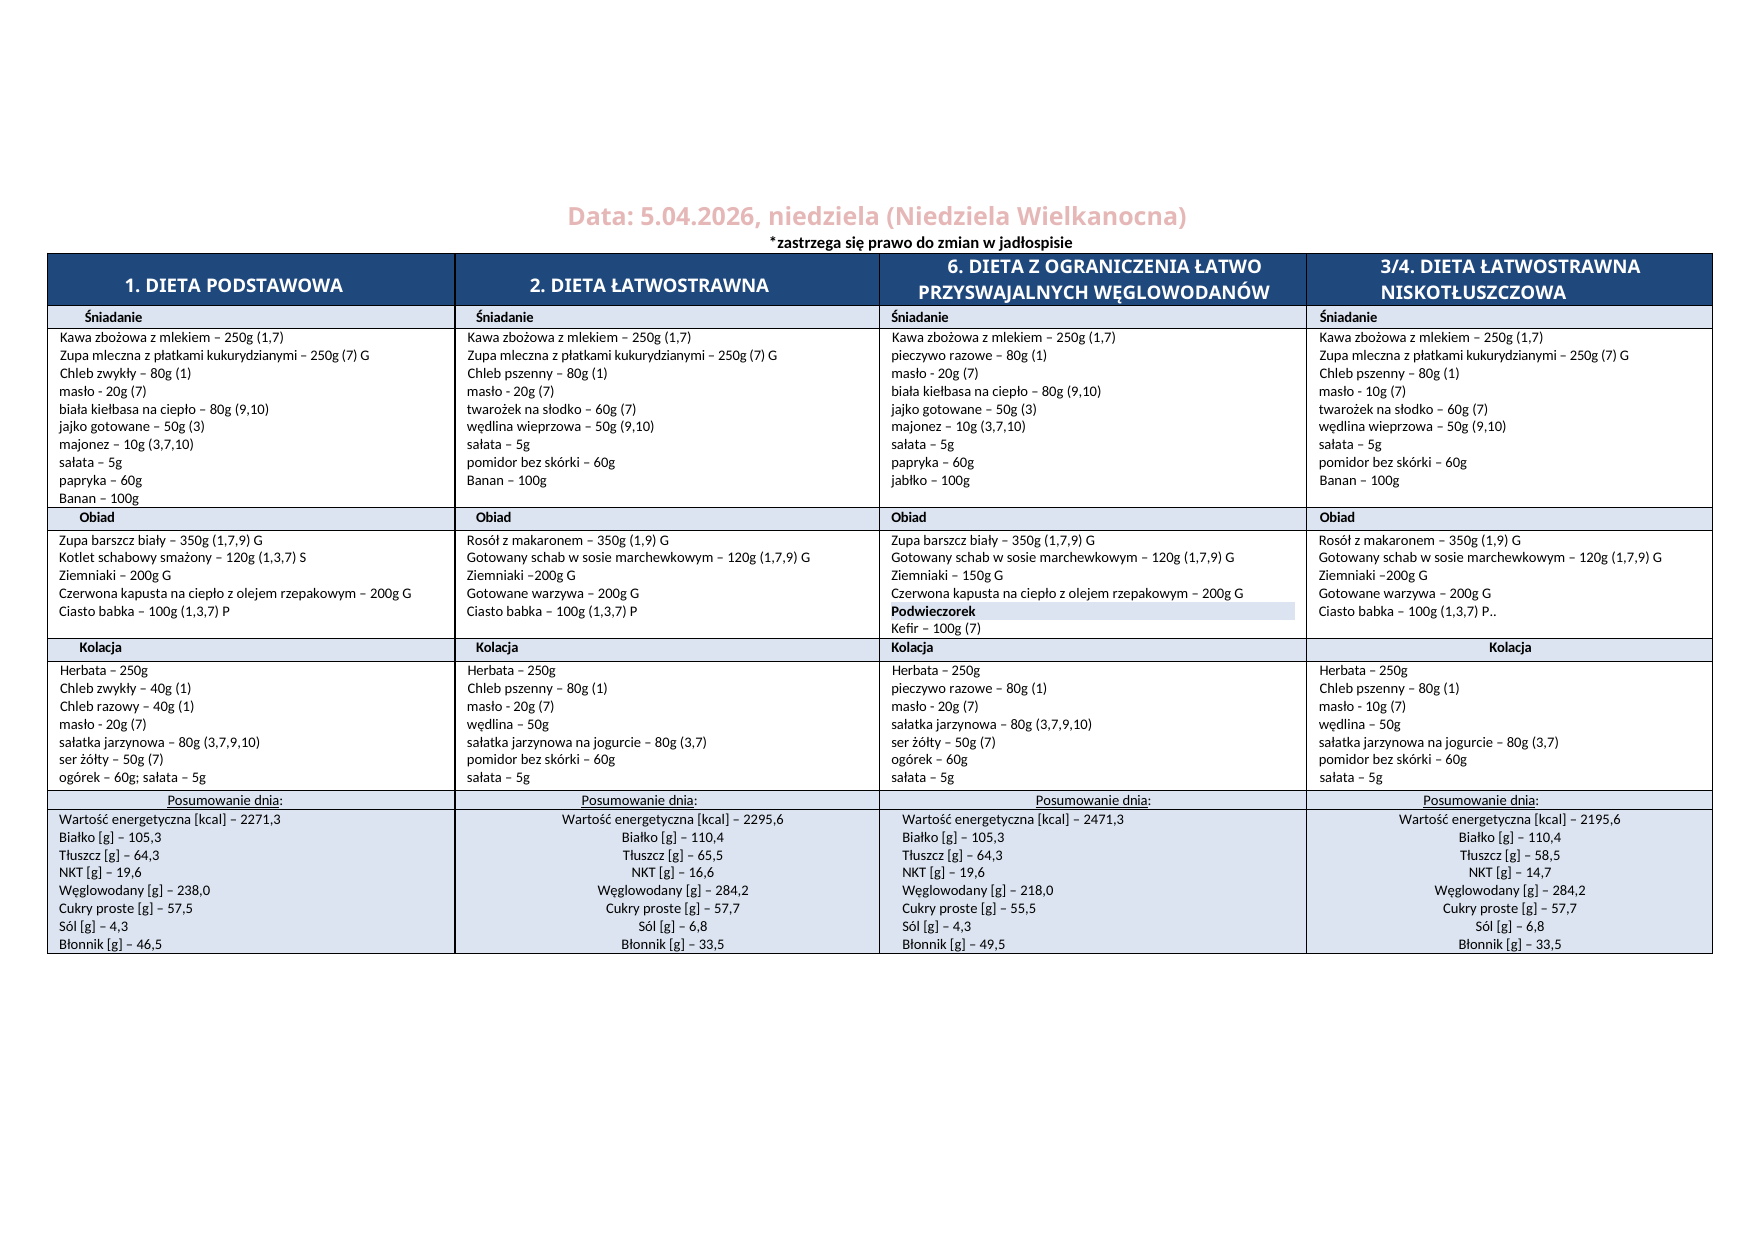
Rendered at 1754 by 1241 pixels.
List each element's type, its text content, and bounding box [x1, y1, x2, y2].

table_cell Kolacja [1307, 639, 1712, 661]
table_cell Kawa zbożowa z mlekiem – 250g (1,7) Zupa mleczna z płatkami kukurydzianymi – 250g (7) G Chleb pszenny – 80g (1) masło - 10g (7) twarożek na słodko – 60g (7) wędlina wieprzowa – 50g (9,10) sałata – 5g pomidor bez skórki – 60g Banan – 100g [1307, 329, 1712, 507]
table_cell Zupa barszcz biały – 350g (1,7,9) G Kotlet schabowy smażony – 120g (1,3,7) S Ziemniaki – 200g G Czerwona kapusta na ciepło z olejem rzepakowym – 200g G Ciasto babka – 100g (1,3,7) P [48, 531, 454, 638]
table_cell Wartość energetyczna [kcal] – 2295,6 Białko [g] – 110,4 Tłuszcz [g] – 65,5 NKT [g] – 16,6 Węglowodany [g] – 284,2 Cukry proste [g] – 57,7 Sól [g] – 6,8 Błonnik [g] – 33,5 [456, 810, 879, 953]
table_cell Obiad [456, 508, 879, 530]
table_cell Posumowanie dnia: [1307, 791, 1712, 809]
table_cell Śniadanie [48, 306, 454, 328]
table_cell Kolacja [456, 639, 879, 661]
table_cell Obiad [1307, 508, 1712, 530]
text *zastrzega się prawo do zmian w jadłospisie [68, 232, 1724, 253]
table_cell Obiad [48, 508, 454, 530]
table_cell Kolacja [48, 639, 454, 661]
table_cell Kawa zbożowa z mlekiem – 250g (1,7) Zupa mleczna z płatkami kukurydzianymi – 250g (7) G Chleb pszenny – 80g (1) masło - 20g (7) twarożek na słodko – 60g (7) wędlina wieprzowa – 50g (9,10) sałata – 5g pomidor bez skórki – 60g Banan – 100g [456, 329, 879, 507]
table_header 6. DIETA Z OGRANICZENIA ŁATWO PRZYSWAJALNYCH WĘGLOWODANÓW [880, 254, 1306, 305]
table_cell Wartość energetyczna [kcal] – 2195,6 Białko [g] – 110,4 Tłuszcz [g] – 58,5 NKT [g] – 14,7 Węglowodany [g] – 284,2 Cukry proste [g] – 57,7 Sól [g] – 6,8 Błonnik [g] – 33,5 [1307, 810, 1712, 953]
table_cell Śniadanie [456, 306, 879, 328]
table_cell Zupa barszcz biały – 350g (1,7,9) G Gotowany schab w sosie marchewkowym – 120g (1,7,9) G Ziemniaki – 150g G Czerwona kapusta na ciepło z olejem rzepakowym – 200g G Podwieczorek Kefir – 100g (7) [880, 531, 1306, 638]
table_cell Wartość energetyczna [kcal] – 2471,3 Białko [g] – 105,3 Tłuszcz [g] – 64,3 NKT [g] – 19,6 Węglowodany [g] – 218,0 Cukry proste [g] – 55,5 Sól [g] – 4,3 Błonnik [g] – 49,5 [880, 810, 1306, 953]
table_header 1. DIETA PODSTAWOWA [48, 254, 454, 305]
table_cell Śniadanie [1307, 306, 1712, 328]
table_cell Herbata – 250g Chleb pszenny – 80g (1) masło - 10g (7) wędlina – 50g sałatka jarzynowa na jogurcie – 80g (3,7) pomidor bez skórki – 60g sałata – 5g [1307, 662, 1712, 790]
table_cell Posumowanie dnia: [456, 791, 879, 809]
table_cell Rosół z makaronem – 350g (1,9) G Gotowany schab w sosie marchewkowym – 120g (1,7,9) G Ziemniaki –200g G Gotowane warzywa – 200g G Ciasto babka – 100g (1,3,7) P [456, 531, 879, 638]
table_cell Kolacja [880, 639, 1306, 661]
table_cell Herbata – 250g pieczywo razowe – 80g (1) masło - 20g (7) sałatka jarzynowa – 80g (3,7,9,10) ser żółty – 50g (7) ogórek – 60g sałata – 5g [880, 662, 1306, 790]
table_cell Herbata – 250g Chleb pszenny – 80g (1) masło - 20g (7) wędlina – 50g sałatka jarzynowa na jogurcie – 80g (3,7) pomidor bez skórki – 60g sałata – 5g [456, 662, 879, 790]
table_cell Kawa zbożowa z mlekiem – 250g (1,7) Zupa mleczna z płatkami kukurydzianymi – 250g (7) G Chleb zwykły – 80g (1) masło - 20g (7) biała kiełbasa na ciepło – 80g (9,10) jajko gotowane – 50g (3) majonez – 10g (3,7,10) sałata – 5g papryka – 60g Banan – 100g [48, 329, 454, 507]
table_cell Rosół z makaronem – 350g (1,9) G Gotowany schab w sosie marchewkowym – 120g (1,7,9) G Ziemniaki –200g G Gotowane warzywa – 200g G Ciasto babka – 100g (1,3,7) P.. [1307, 531, 1712, 638]
table_cell Wartość energetyczna [kcal] – 2271,3 Białko [g] – 105,3 Tłuszcz [g] – 64,3 NKT [g] – 19,6 Węglowodany [g] – 238,0 Cukry proste [g] – 57,5 Sól [g] – 4,3 Błonnik [g] – 46,5 [48, 810, 454, 953]
table_cell Posumowanie dnia: [48, 791, 454, 809]
table_cell Śniadanie [880, 306, 1306, 328]
text Data: 5.04.2026, niedziela (Niedziela Wielkanocna) [59, 198, 1695, 232]
table_cell Kawa zbożowa z mlekiem – 250g (1,7) pieczywo razowe – 80g (1) masło - 20g (7) biała kiełbasa na ciepło – 80g (9,10) jajko gotowane – 50g (3) majonez – 10g (3,7,10) sałata – 5g papryka – 60g jabłko – 100g [880, 329, 1306, 507]
table_cell Posumowanie dnia: [880, 791, 1306, 809]
table_header 2. DIETA ŁATWOSTRAWNA [456, 254, 879, 305]
table_cell Obiad [880, 508, 1306, 530]
table_header 3/4. DIETA ŁATWOSTRAWNA NISKOTŁUSZCZOWA [1307, 254, 1712, 305]
table_cell Herbata – 250g Chleb zwykły – 40g (1) Chleb razowy – 40g (1) masło - 20g (7) sałatka jarzynowa – 80g (3,7,9,10) ser żółty – 50g (7) ogórek – 60g; sałata – 5g [48, 662, 454, 790]
